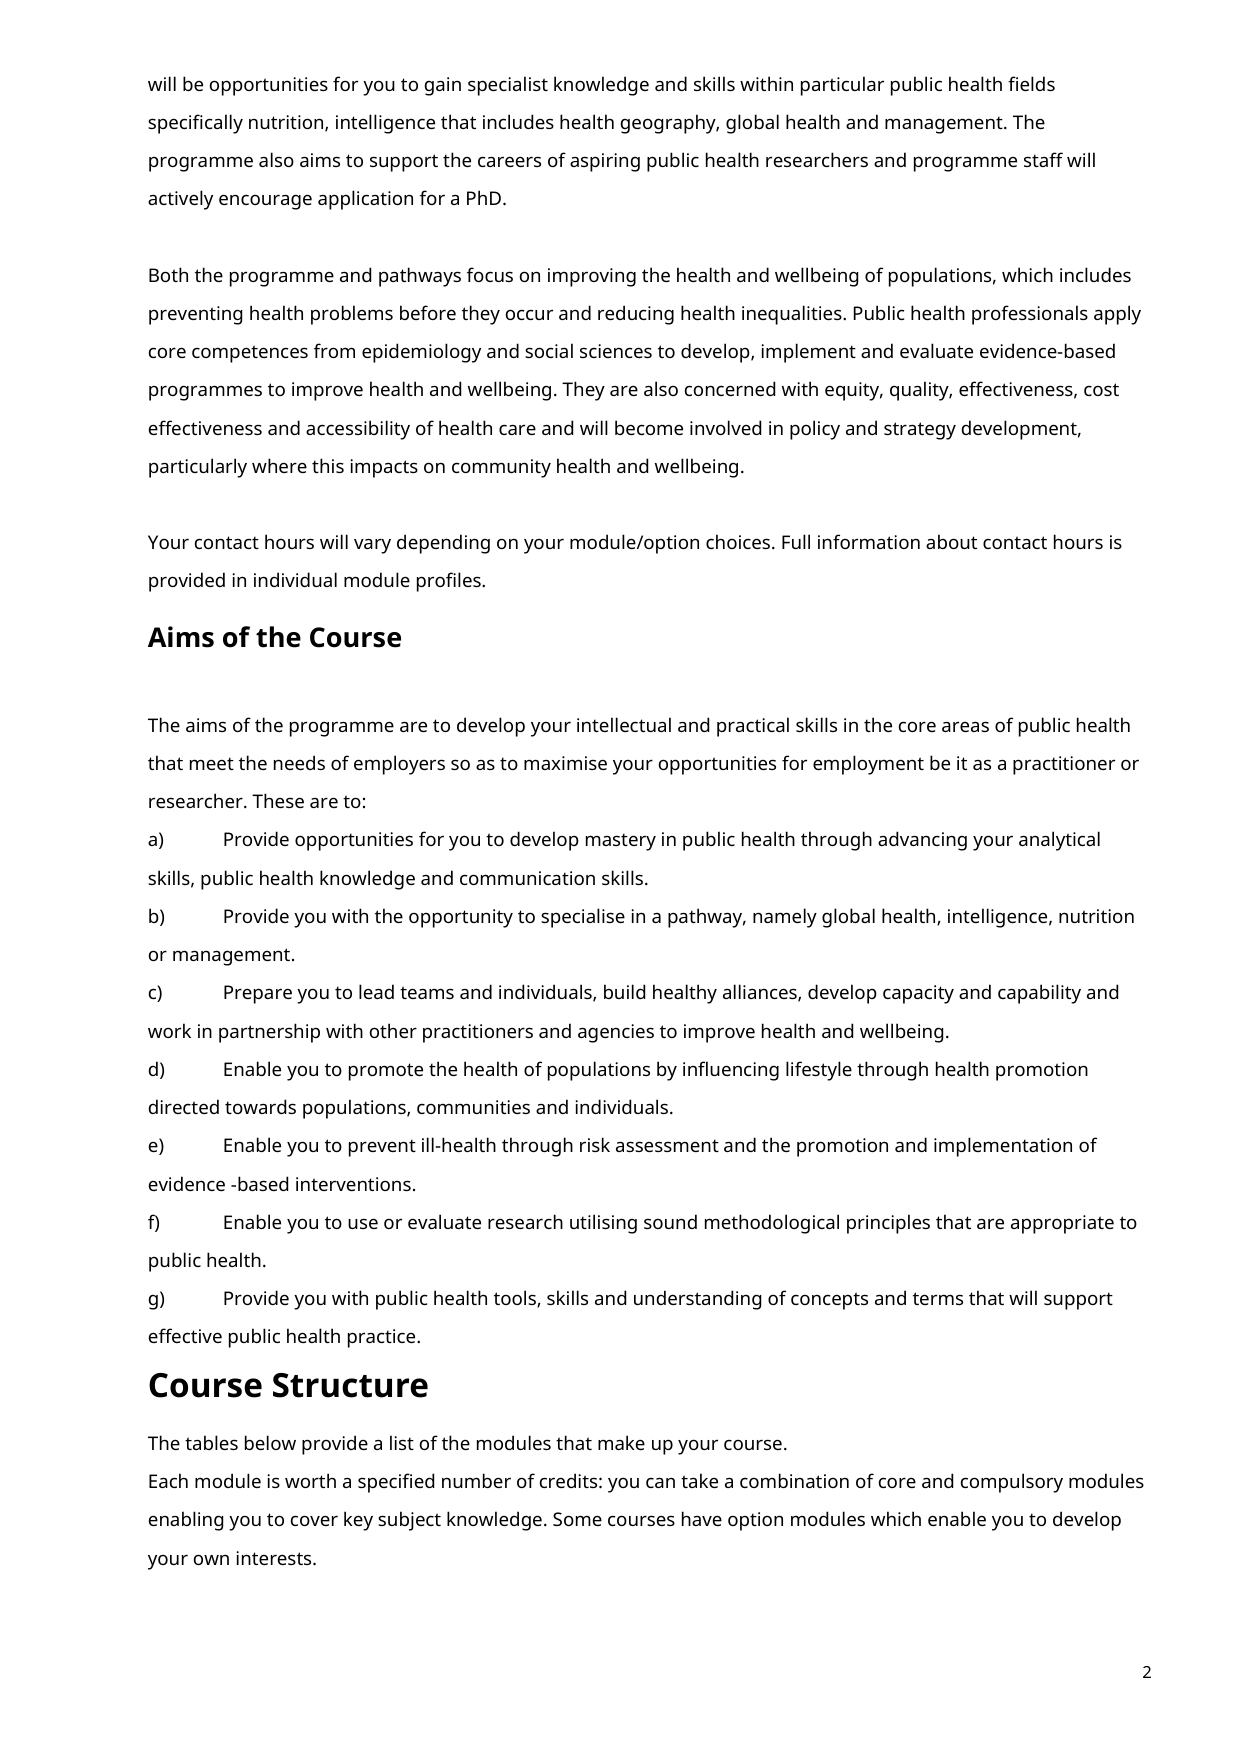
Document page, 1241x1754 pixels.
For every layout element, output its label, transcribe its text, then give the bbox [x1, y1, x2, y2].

subtitle Course Structure [148, 1362, 1152, 1407]
text Each module is worth a specified number of credits: you can take a combination of core and compulsory modules enabling you to cover key subject knowledge. Some courses have option modules which enable you to develop your own interests. [148, 1468, 1152, 1570]
text will be opportunities for you to gain specialist knowledge and skills within particular public health fields specifically nutrition, intelligence that includes health geography, global health and management. The programme also aims to support the careers of aspiring public health researchers and programme staff will actively encourage application for a PhD. Both the programme and pathways focus on improving the health and wellbeing of populations, which includes preventing health problems before they occur and reducing health inequalities. Public health professionals apply core competences from epidemiology and social sciences to develop, implement and evaluate evidence-based programmes to improve health and wellbeing. They are also concerned with equity, quality, effectiveness, cost effectiveness and accessibility of health care and will become involved in policy and strategy development, particularly where this impacts on community health and wellbeing. Your contact hours will vary depending on your module/option choices. Full information about contact hours is provided in individual module profiles. [148, 71, 1152, 593]
subtitle Aims of the Course [148, 618, 1152, 655]
text The tables below provide a list of the modules that make up your course. [148, 1430, 1152, 1456]
text The aims of the programme are to develop your intellectual and practical skills in the core areas of public health that meet the needs of employers so as to maximise your opportunities for employment be it as a practitioner or researcher. These are to: a) Provide opportunities for you to develop mastery in public health through advancing your analytical skills, public health knowledge and communication skills. b) Provide you with the opportunity to specialise in a pathway, namely global health, intelligence, nutrition or management. c) Prepare you to lead teams and individuals, build healthy alliances, develop capacity and capability and work in partnership with other practitioners and agencies to improve health and wellbeing. d) Enable you to promote the health of populations by influencing lifestyle through health promotion directed towards populations, communities and individuals. e) Enable you to prevent ill-health through risk assessment and the promotion and implementation of evidence -based interventions. f) Enable you to use or evaluate research utilising sound methodological principles that are appropriate to public health. g) Provide you with public health tools, skills and understanding of concepts and terms that will support effective public health practice. [148, 712, 1152, 1349]
